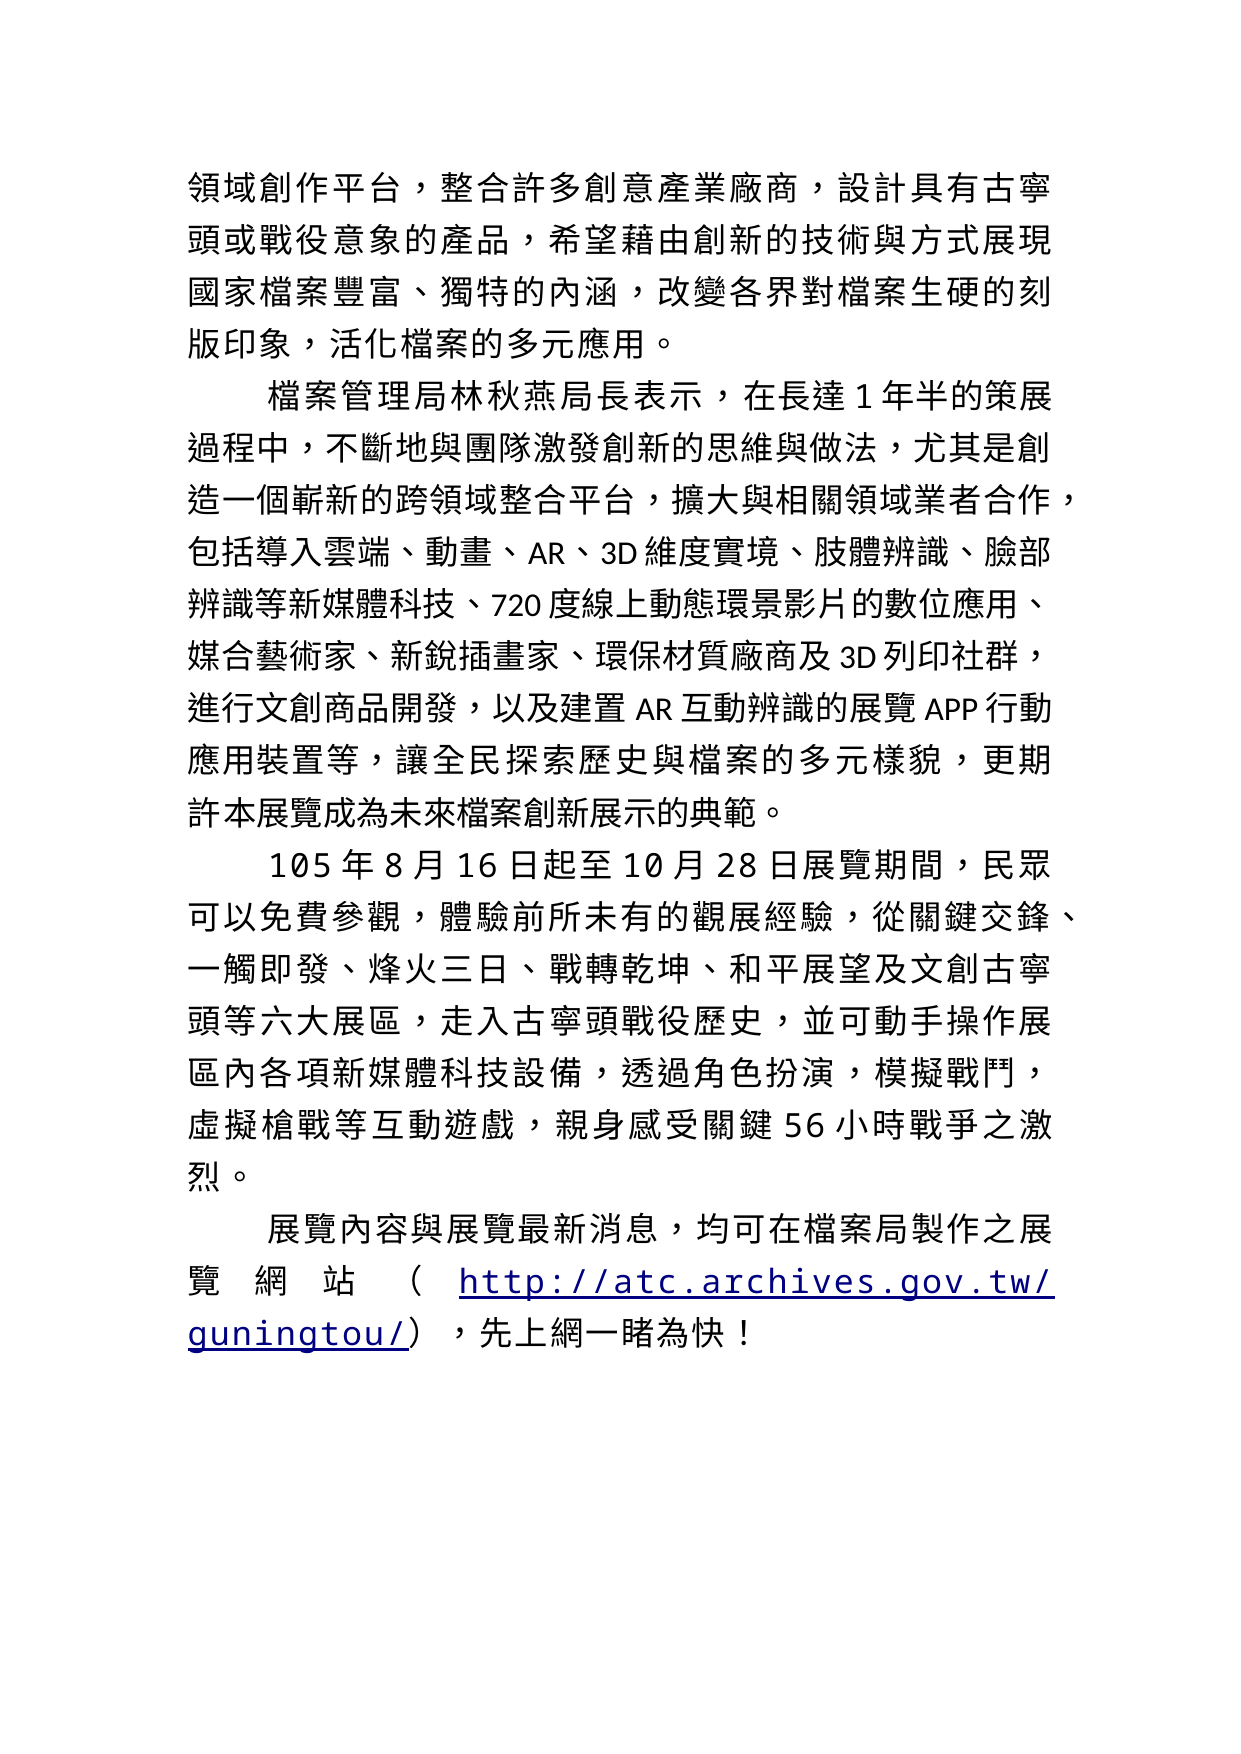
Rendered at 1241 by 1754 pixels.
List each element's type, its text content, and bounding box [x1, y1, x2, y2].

text 展覽內容與展覽最新消息，均可在檔案局製作之展覽網站（http://atc.archives.gov.tw/guningtou/），先上網一睹為快！ [187, 1200, 1053, 1356]
text 檔案管理局林秋燕局長表示，在長達1年半的策展過程中，不斷地與團隊激發創新的思維與做法，尤其是創造一個嶄新的跨領域整合平台，擴大與相關領域業者合作，包括導入雲端、動畫、AR、3D維度實境、肢體辨識、臉部辨識等新媒體科技、720度線上動態環景影片的數位應用、媒合藝術家、新銳插畫家、環保材質廠商及3D列印社群，進行文創商品開發，以及建置AR互動辨識的展覽APP行動應用裝置等，讓全民探索歷史與檔案的多元樣貌，更期許本展覽成為未來檔案創新展示的典範。 [187, 367, 1053, 835]
text 105年8月16日起至10月28日展覽期間，民眾可以免費參觀，體驗前所未有的觀展經驗，從關鍵交鋒、一觸即發、烽火三日、戰轉乾坤、和平展望及文創古寧頭等六大展區，走入古寧頭戰役歷史，並可動手操作展區內各項新媒體科技設備，透過角色扮演，模擬戰鬥，虛擬槍戰等互動遊戲，親身感受關鍵56小時戰爭之激烈。 [187, 835, 1053, 1200]
text 領域創作平台，整合許多創意產業廠商，設計具有古寧頭或戰役意象的產品，希望藉由創新的技術與方式展現國家檔案豐富、獨特的內涵，改變各界對檔案生硬的刻版印象，活化檔案的多元應用。 [187, 158, 1053, 367]
